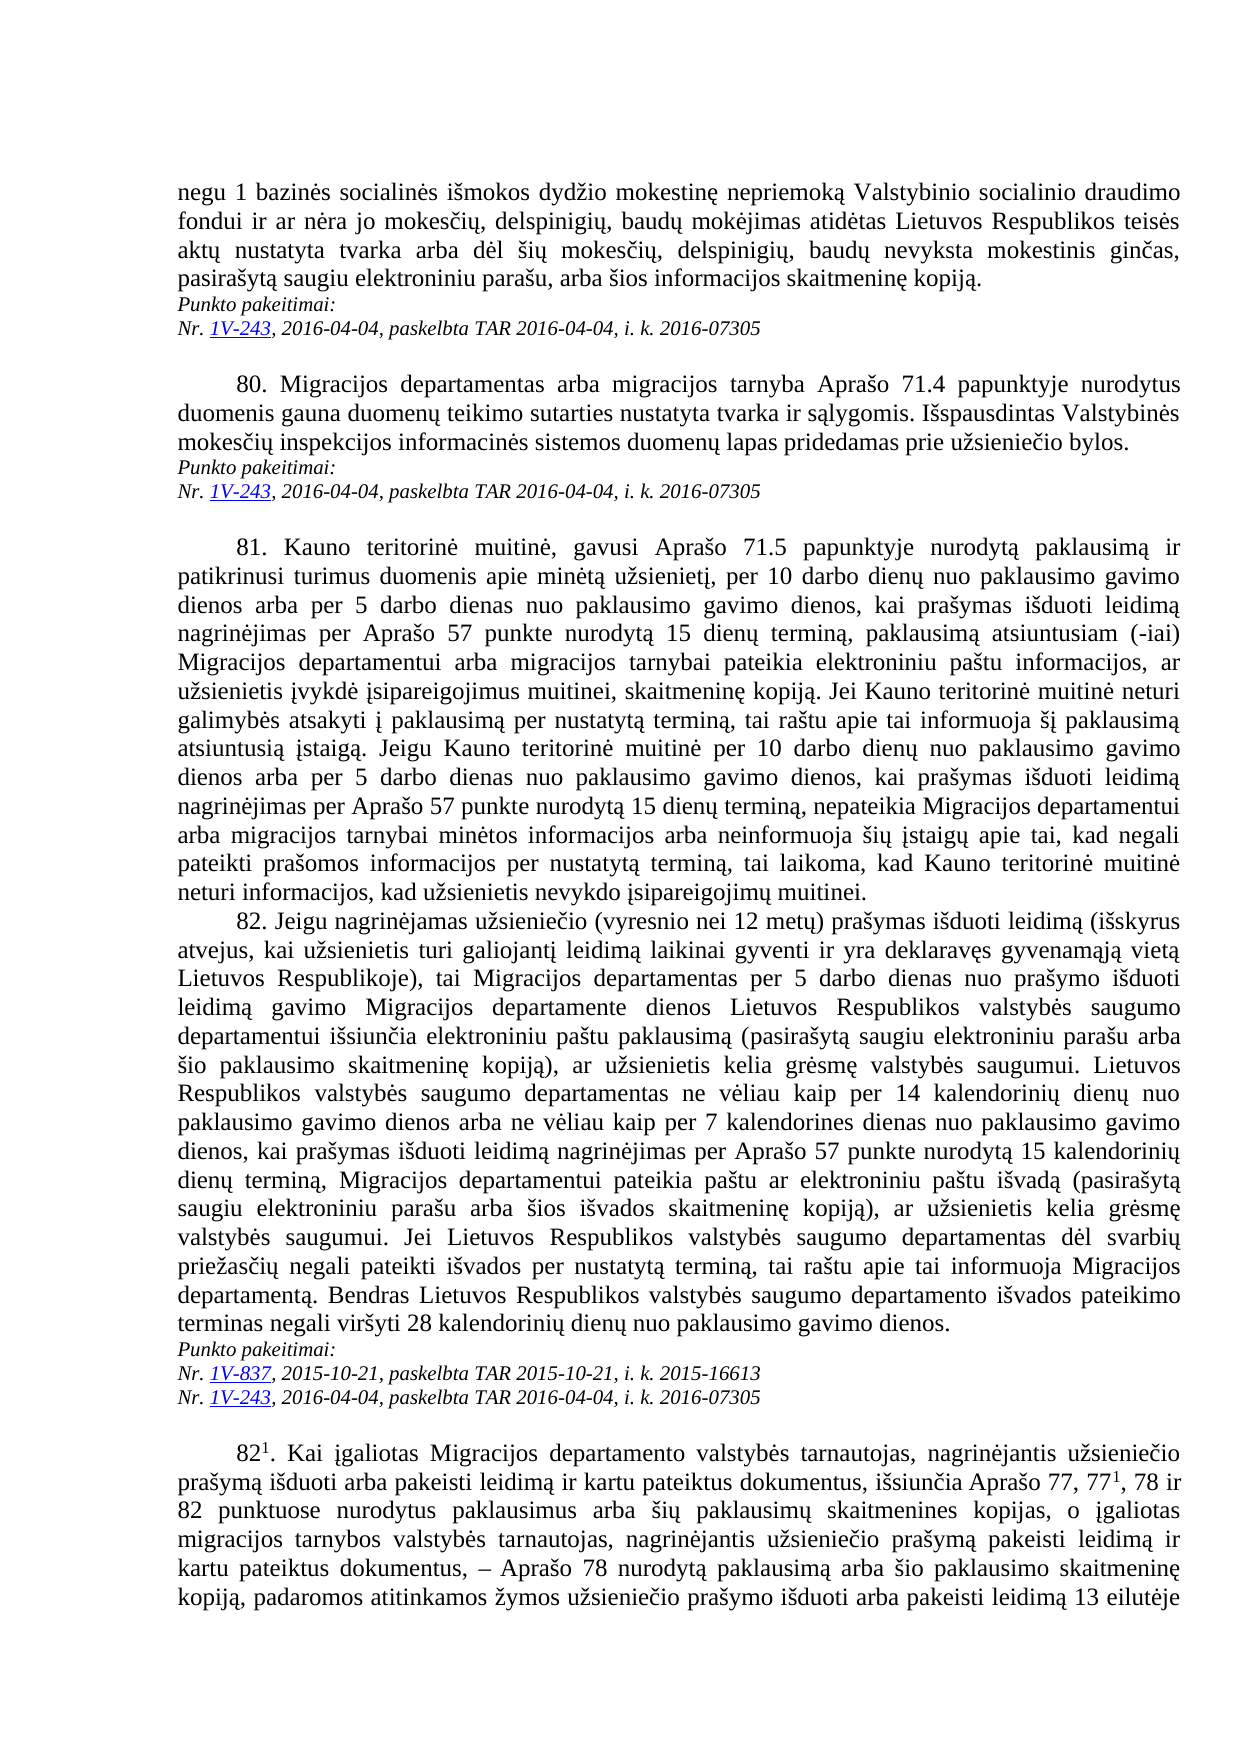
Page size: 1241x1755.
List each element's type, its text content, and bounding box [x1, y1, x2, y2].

text Punkto pakeitimai: [177, 292, 1181, 316]
text Nr. 1V-243, 2016-04-04, paskelbta TAR 2016-04-04, i. k. 2016-07305 [177, 1385, 1181, 1409]
text Punkto pakeitimai: [177, 1337, 1181, 1361]
text Punkto pakeitimai: [177, 455, 1181, 479]
text Nr. 1V-837, 2015-10-21, paskelbta TAR 2015-10-21, i. k. 2015-16613 [177, 1361, 1181, 1385]
text negu 1 bazinės socialinės išmokos dydžio mokestinę nepriemoką Valstybinio socialinio draudimo fondui ir ar nėra jo mokesčių, delspinigių, baudų mokėjimas atidėtas Lietuvos Respublikos teisės aktų nustatyta tvarka arba dėl šių mokesčių, delspinigių, baudų nevyksta mokestinis ginčas, pasirašytą saugiu elektroniniu parašu, arba šios informacijos skaitmeninę kopiją. [177, 177, 1181, 292]
text 82. Jeigu nagrinėjamas užsieniečio (vyresnio nei 12 metų) prašymas išduoti leidimą (išskyrus atvejus, kai užsienietis turi galiojantį leidimą laikinai gyventi ir yra deklaravęs gyvenamąją vietą Lietuvos Respublikoje), tai Migracijos departamentas per 5 darbo dienas nuo prašymo išduoti leidimą gavimo Migracijos departamente dienos Lietuvos Respublikos valstybės saugumo departamentui išsiunčia elektroniniu paštu paklausimą (pasirašytą saugiu elektroniniu parašu arba šio paklausimo skaitmeninę kopiją), ar užsienietis kelia grėsmę valstybės saugumui. Lietuvos Respublikos valstybės saugumo departamentas ne vėliau kaip per 14 kalendorinių dienų nuo paklausimo gavimo dienos arba ne vėliau kaip per 7 kalendorines dienas nuo paklausimo gavimo dienos, kai prašymas išduoti leidimą nagrinėjimas per Aprašo 57 punkte nurodytą 15 kalendorinių dienų terminą, Migracijos departamentui pateikia paštu ar elektroniniu paštu išvadą (pasirašytą saugiu elektroniniu parašu arba šios išvados skaitmeninę kopiją), ar užsienietis kelia grėsmę valstybės saugumui. Jei Lietuvos Respublikos valstybės saugumo departamentas dėl svarbių priežasčių negali pateikti išvados per nustatytą terminą, tai raštu apie tai informuoja Migracijos departamentą. Bendras Lietuvos Respublikos valstybės saugumo departamento išvados pateikimo terminas negali viršyti 28 kalendorinių dienų nuo paklausimo gavimo dienos. [177, 906, 1181, 1337]
text Nr. 1V-243, 2016-04-04, paskelbta TAR 2016-04-04, i. k. 2016-07305 [177, 316, 1181, 340]
text 81. Kauno teritorinė muitinė, gavusi Aprašo 71.5 papunktyje nurodytą paklausimą ir patikrinusi turimus duomenis apie minėtą užsienietį, per 10 darbo dienų nuo paklausimo gavimo dienos arba per 5 darbo dienas nuo paklausimo gavimo dienos, kai prašymas išduoti leidimą nagrinėjimas per Aprašo 57 punkte nurodytą 15 dienų terminą, paklausimą atsiuntusiam (-iai) Migracijos departamentui arba migracijos tarnybai pateikia elektroniniu paštu informacijos, ar užsienietis įvykdė įsipareigojimus muitinei, skaitmeninę kopiją. Jei Kauno teritorinė muitinė neturi galimybės atsakyti į paklausimą per nustatytą terminą, tai raštu apie tai informuoja šį paklausimą atsiuntusią įstaigą. Jeigu Kauno teritorinė muitinė per 10 darbo dienų nuo paklausimo gavimo dienos arba per 5 darbo dienas nuo paklausimo gavimo dienos, kai prašymas išduoti leidimą nagrinėjimas per Aprašo 57 punkte nurodytą 15 dienų terminą, nepateikia Migracijos departamentui arba migracijos tarnybai minėtos informacijos arba neinformuoja šių įstaigų apie tai, kad negali pateikti prašomos informacijos per nustatytą terminą, tai laikoma, kad Kauno teritorinė muitinė neturi informacijos, kad užsienietis nevykdo įsipareigojimų muitinei. [177, 532, 1181, 906]
text 821. Kai įgaliotas Migracijos departamento valstybės tarnautojas, nagrinėjantis užsieniečio prašymą išduoti arba pakeisti leidimą ir kartu pateiktus dokumentus, išsiunčia Aprašo 77, 771, 78 ir 82 punktuose nurodytus paklausimus arba šių paklausimų skaitmenines kopijas, o įgaliotas migracijos tarnybos valstybės tarnautojas, nagrinėjantis užsieniečio prašymą pakeisti leidimą ir kartu pateiktus dokumentus, – Aprašo 78 nurodytą paklausimą arba šio paklausimo skaitmeninę kopiją, padaromos atitinkamos žymos užsieniečio prašymo išduoti arba pakeisti leidimą 13 eilutėje [177, 1438, 1181, 1611]
text Nr. 1V-243, 2016-04-04, paskelbta TAR 2016-04-04, i. k. 2016-07305 [177, 479, 1181, 503]
text 80. Migracijos departamentas arba migracijos tarnyba Aprašo 71.4 papunktyje nurodytus duomenis gauna duomenų teikimo sutarties nustatyta tvarka ir sąlygomis. Išspausdintas Valstybinės mokesčių inspekcijos informacinės sistemos duomenų lapas pridedamas prie užsieniečio bylos. [177, 369, 1181, 455]
